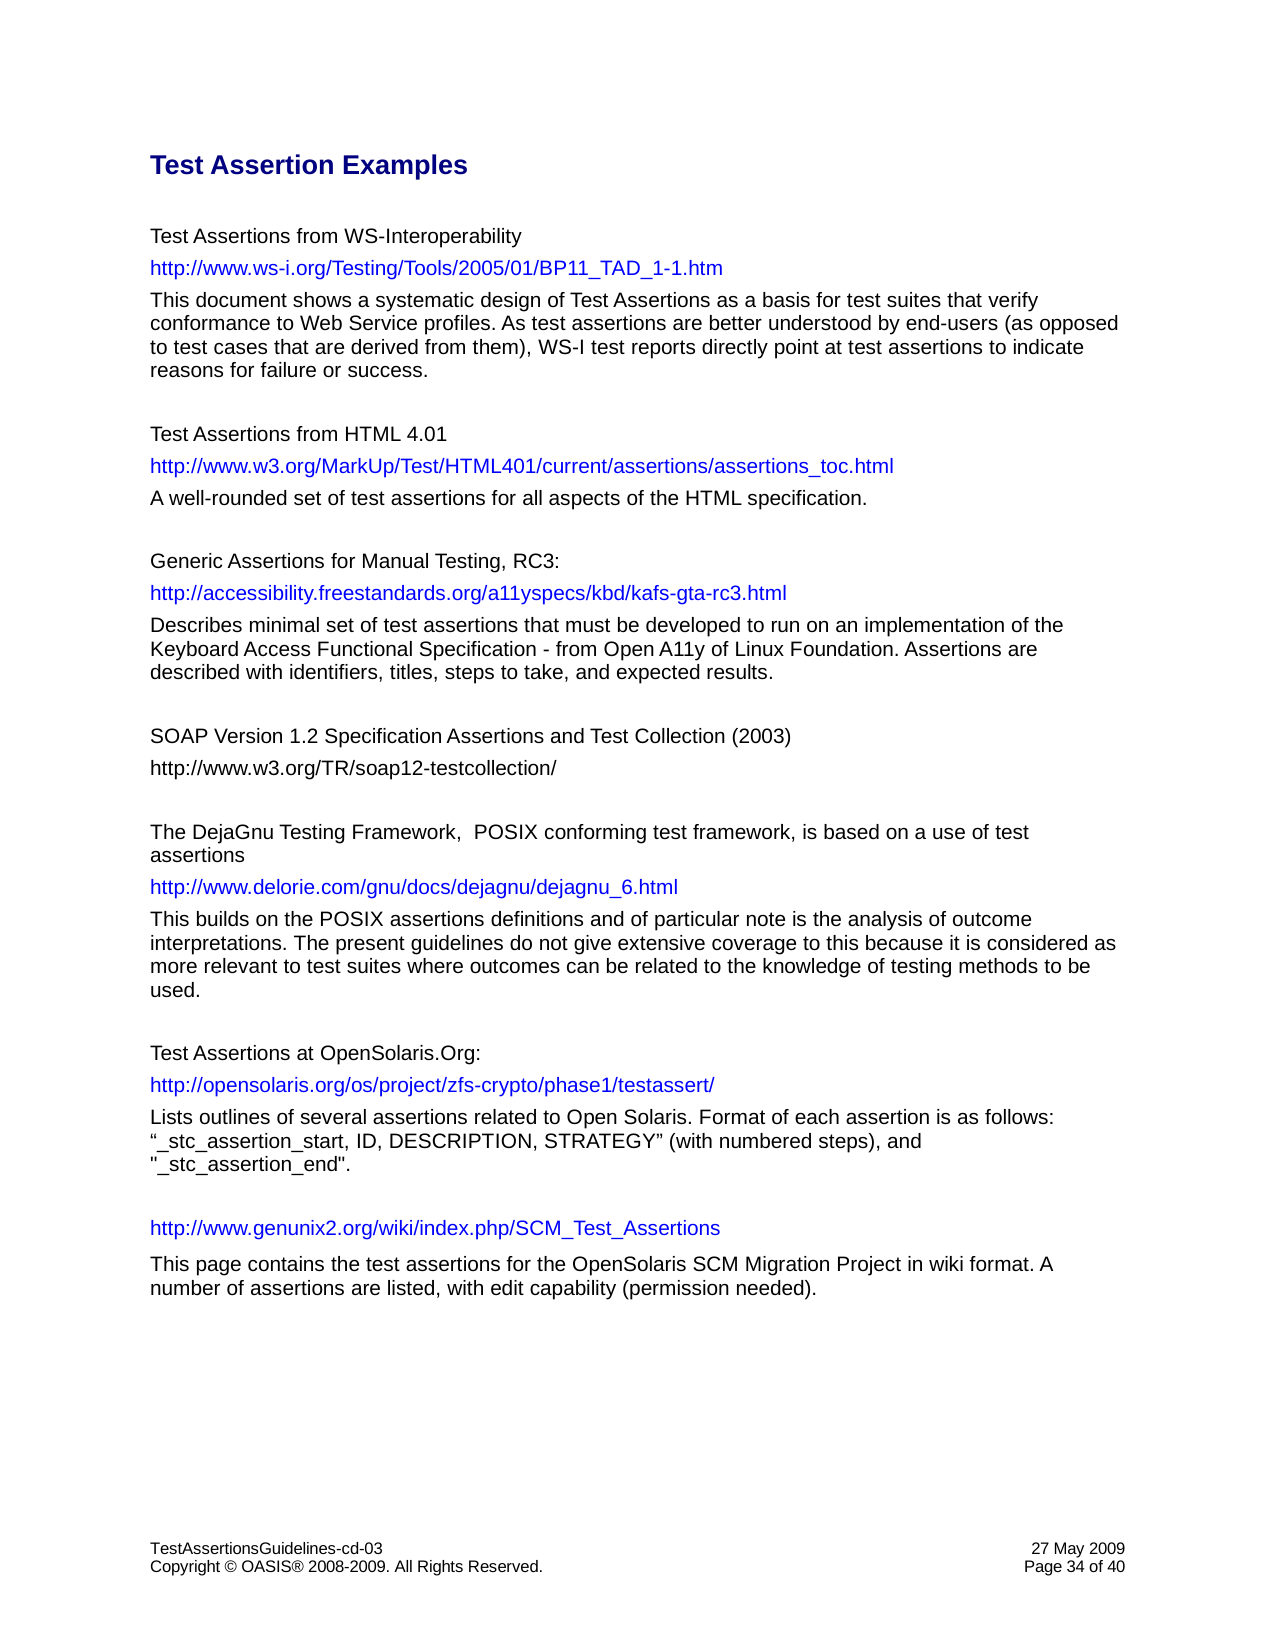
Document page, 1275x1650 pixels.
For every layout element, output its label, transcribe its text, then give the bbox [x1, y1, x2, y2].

text http://www.w3.org/TR/soap12-testcollection/ [150, 756, 1125, 780]
text http://accessibility.freestandards.org/a11yspecs/kbd/kafs-gta-rc3.html [150, 582, 1125, 605]
text Describes minimal set of test assertions that must be developed to run on an implementation of the Keyboard Access Functional Specification - from Open A11y of Linux Foundation. Assertions are described with identifiers, titles, steps to take, and expected results. [150, 614, 1125, 684]
text This document shows a systematic design of Test Assertions as a basis for test suites that verify conformance to Web Service profiles. As test assertions are better understood by end-users (as opposed to test cases that are derived from them), WS-I test reports directly point at test assertions to indicate reasons for failure or success. [150, 288, 1125, 382]
text http://www.w3.org/MarkUp/Test/HTML401/current/assertions/assertions_toc.html [150, 454, 1125, 478]
text Generic Assertions for Manual Testing, RC3: [150, 550, 1125, 573]
text http://www.delorie.com/gnu/docs/dejagnu/dejagnu_6.html [150, 876, 1125, 899]
text http://www.ws-i.org/Testing/Tools/2005/01/BP11_TAD_1-1.htm [150, 256, 1125, 280]
text Test Assertions from WS-Interoperability [150, 224, 1125, 248]
text The DejaGnu Testing Framework, POSIX conforming test framework, is based on a use of test assertions [150, 820, 1125, 867]
text This page contains the test assertions for the OpenSolaris SCM Migration Project in wiki format. A number of assertions are listed, with edit capability (permission needed). [150, 1252, 1125, 1299]
text http://www.genunix2.org/wiki/index.php/SCM_Test_Assertions [150, 1216, 1125, 1240]
text This builds on the POSIX assertions definitions and of particular note is the analysis of outcome interpretations. The present guidelines do not give extensive coverage to this because it is considered as more relevant to test suites where outcomes can be related to the knowledge of testing methods to be used. [150, 907, 1125, 1002]
text Test Assertions from HTML 4.01 [150, 422, 1125, 446]
text Lists outlines of several assertions related to Open Solaris. Format of each assertion is as follows: “_stc_assertion_start, ID, DESCRIPTION, STRATEGY” (with numbered steps), and "_stc_assertion_end". [150, 1106, 1125, 1176]
text Test Assertions at OpenSolaris.Org: [150, 1042, 1125, 1065]
text A well-rounded set of test assertions for all aspects of the HTML specification. [150, 486, 1125, 510]
text http://opensolaris.org/os/project/zfs-crypto/phase1/testassert/ [150, 1074, 1125, 1097]
text SOAP Version 1.2 Specification Assertions and Test Collection (2003) [150, 724, 1125, 748]
text Test Assertion Examples [150, 150, 1125, 180]
